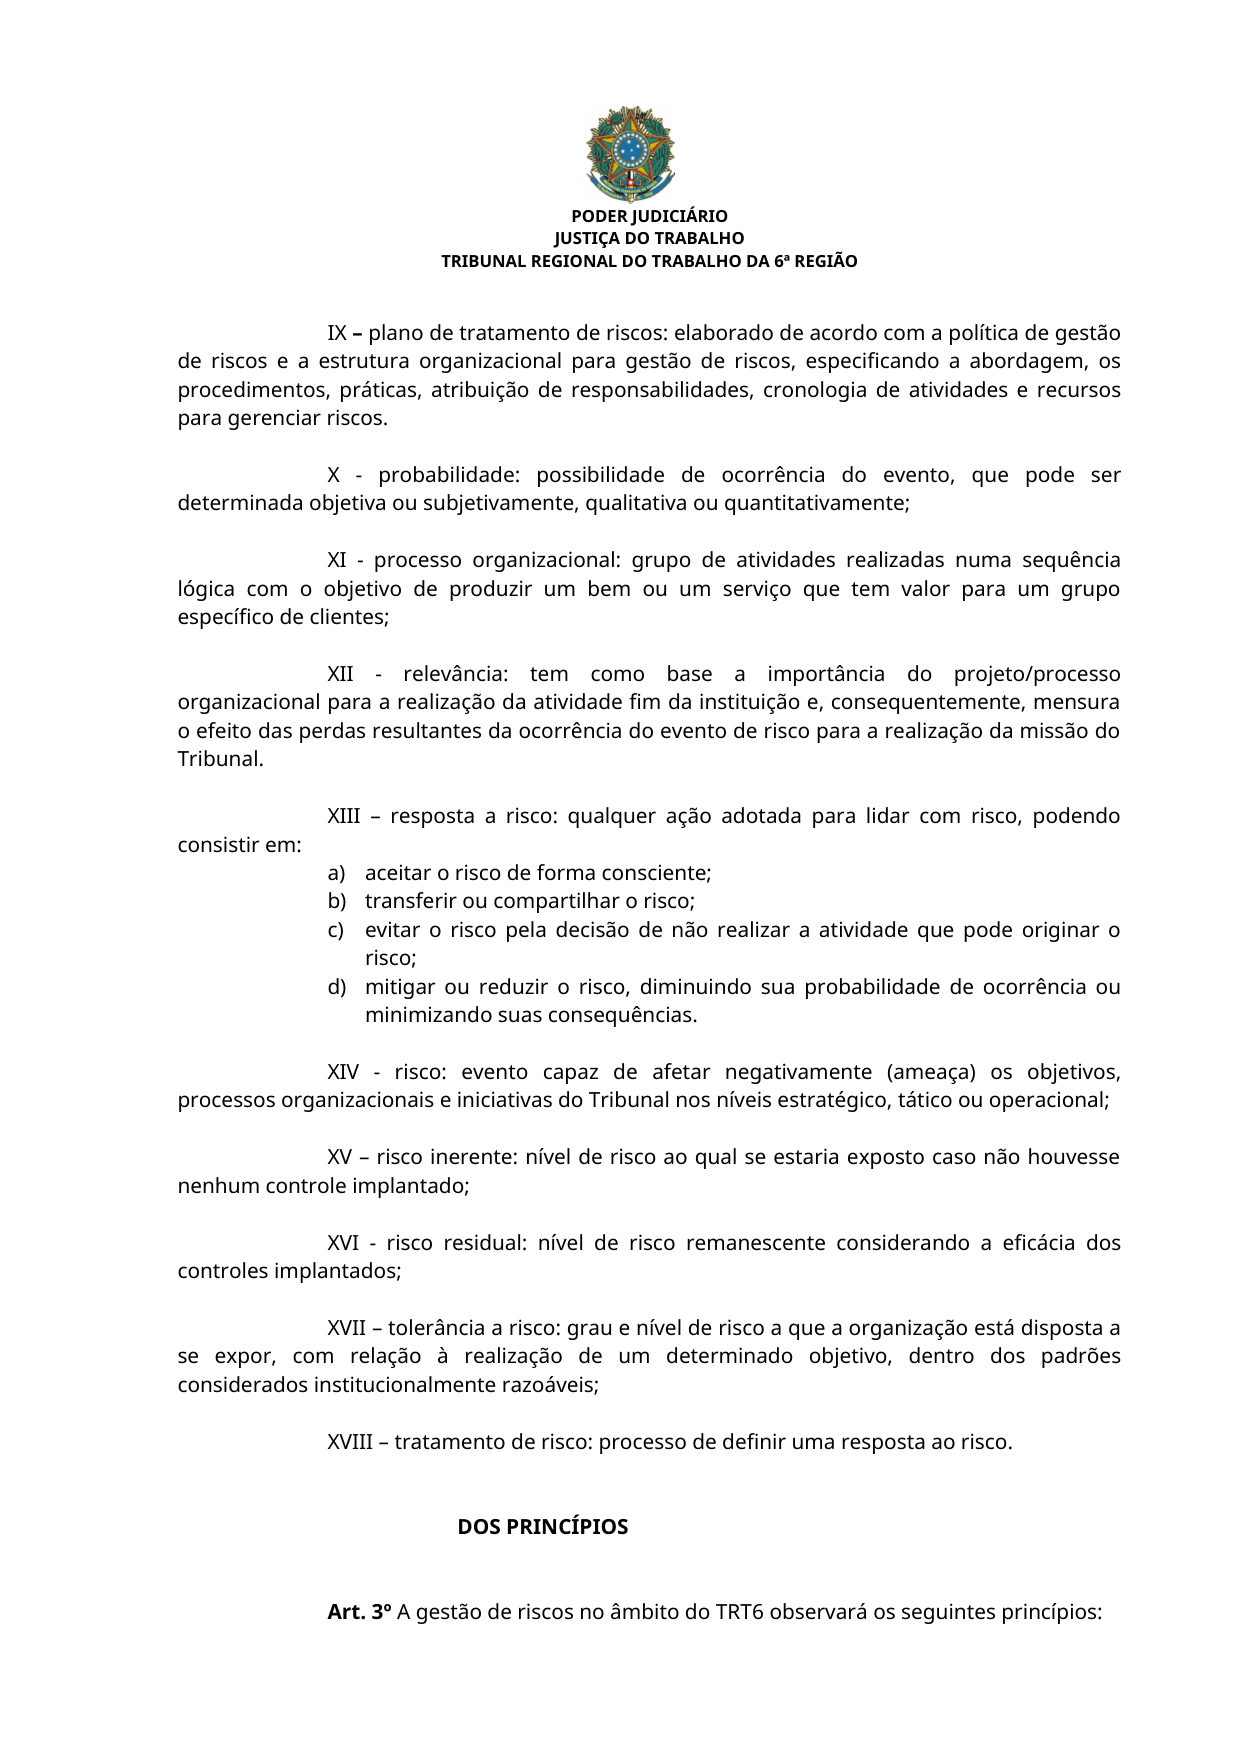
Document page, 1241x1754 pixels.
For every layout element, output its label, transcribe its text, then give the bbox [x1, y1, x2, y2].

text IX – plano de tratamento de riscos: elaborado de acordo com a política de gestão de riscos e a estrutura organizacional para gestão de riscos, especificando a abordagem, os procedimentos, práticas, atribuição de responsabilidades, cronologia de atividades e recursos para gerenciar riscos. [177, 318, 1122, 432]
text XV – risco inerente: nível de risco ao qual se estaria exposto caso não houvesse nenhum controle implantado; [177, 1142, 1122, 1199]
list transferir ou compartilhar o risco; [327, 887, 1122, 915]
picture [586, 106, 675, 204]
text XVI - risco residual: nível de risco remanescente considerando a eficácia dos controles implantados; [177, 1228, 1122, 1285]
text XIII – resposta a risco: qualquer ação adotada para lidar com risco, podendo consistir em: [177, 801, 1122, 858]
text XVIII – tratamento de risco: processo de definir uma resposta ao risco. [177, 1427, 1122, 1455]
text XVII – tolerância a risco: grau e nível de risco a que a organização está disposta a se expor, com relação à realização de um determinado objetivo, dentro dos padrões considerados institucionalmente razoáveis; [177, 1313, 1122, 1398]
text XI - processo organizacional: grupo de atividades realizadas numa sequência lógica com o objetivo de produzir um bem ou um serviço que tem valor para um grupo específico de clientes; [177, 545, 1122, 631]
text XIV - risco: evento capaz de afetar negativamente (ameaça) os objetivos, processos organizacionais e iniciativas do Tribunal nos níveis estratégico, tático ou operacional; [177, 1057, 1122, 1114]
text X - probabilidade: possibilidade de ocorrência do evento, que pode ser determinada objetiva ou subjetivamente, qualitativa ou quantitativamente; [177, 460, 1122, 517]
text Art. 3º A gestão de riscos no âmbito do TRT6 observará os seguintes princípios: [177, 1597, 1122, 1626]
list evitar o risco pela decisão de não realizar a atividade que pode originar o risco; [327, 915, 1122, 972]
list aceitar o risco de forma consciente; [327, 858, 1122, 887]
list mitigar ou reduzir o risco, diminuindo sua probabilidade de ocorrência ou minimizando suas consequências. [327, 972, 1122, 1029]
text DOS PRINCÍPIOS [177, 1512, 1122, 1541]
text XII - relevância: tem como base a importância do projeto/processo organizacional para a realização da atividade fim da instituição e, consequentemente, mensura o efeito das perdas resultantes da ocorrência do evento de risco para a realização da missão do Tribunal. [177, 659, 1122, 773]
